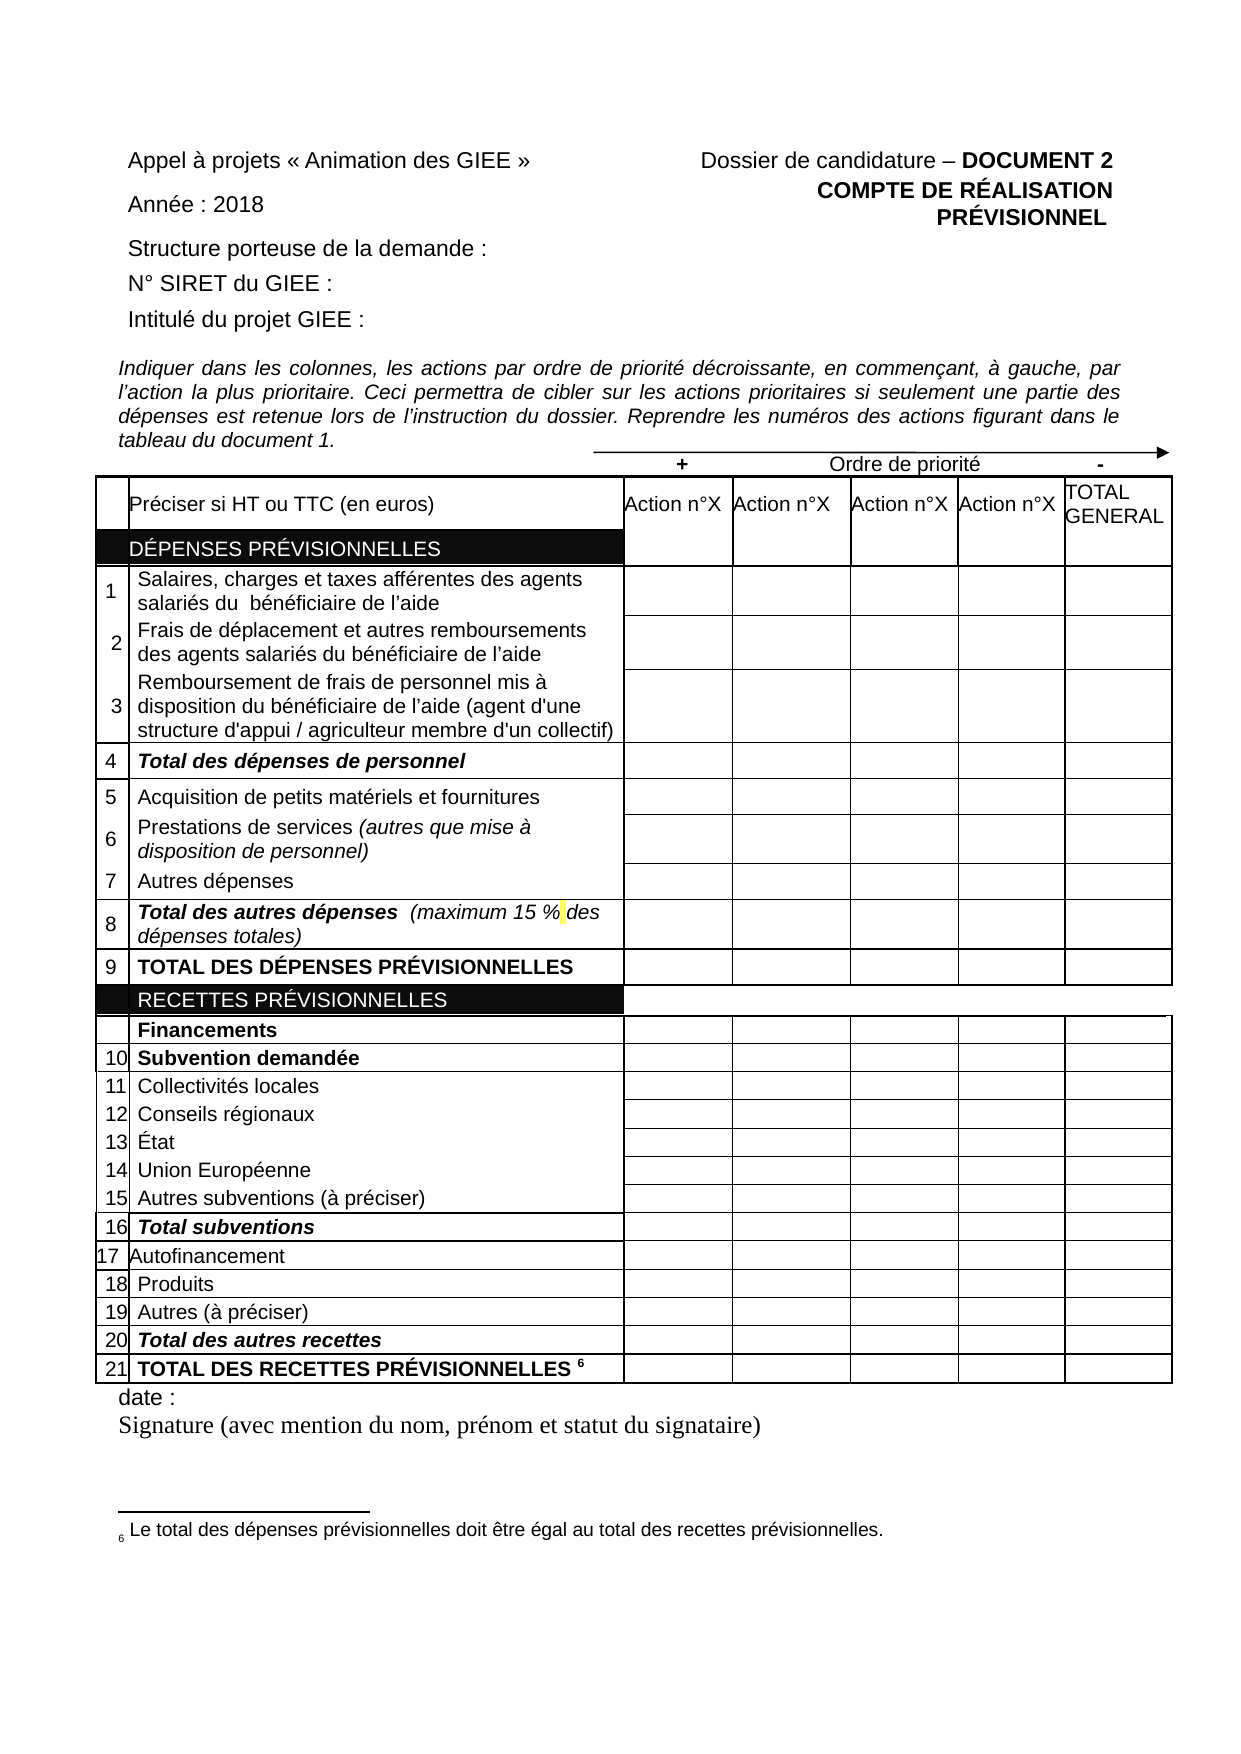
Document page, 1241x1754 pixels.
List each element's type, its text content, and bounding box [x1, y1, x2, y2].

table_cell [851, 1213, 958, 1240]
table_cell [959, 670, 1064, 742]
table_cell [733, 670, 850, 742]
table_cell RECETTES PRÉVISIONNELLES [130, 986, 624, 1014]
table_cell [959, 1326, 1064, 1353]
table_cell [1066, 1213, 1171, 1240]
table_cell [1066, 567, 1171, 614]
table_cell [625, 950, 732, 984]
table_cell [959, 1241, 1064, 1269]
table_cell [1066, 1326, 1171, 1353]
table_cell [733, 864, 850, 899]
table_header Dossier de candidature – DOCUMENT 2 [650, 142, 1120, 177]
table_cell [625, 779, 732, 814]
table_cell [1066, 1298, 1171, 1325]
table_cell [734, 529, 850, 564]
table_cell [1066, 864, 1171, 899]
table_cell [733, 1044, 850, 1071]
table_cell [625, 1017, 732, 1043]
table_header Appel à projets « Animation des GIEE » [120, 142, 650, 177]
text Signature (avec mention du nom, prénom et statut du signataire) [118, 1410, 1122, 1439]
table_cell [733, 1270, 850, 1297]
table_cell [959, 1157, 1064, 1184]
table_header Action n°X [959, 478, 1064, 528]
table_cell [625, 1270, 732, 1297]
table_cell [733, 1072, 850, 1099]
table_cell 12 [97, 1099, 129, 1127]
table_cell [625, 1072, 732, 1099]
table_cell [1066, 950, 1171, 984]
table_cell [624, 986, 1166, 1014]
table_cell DÉPENSES PRÉVISIONNELLES [130, 531, 623, 564]
table_cell [959, 616, 1064, 669]
table_cell [1066, 815, 1171, 863]
text Indiquer dans les colonnes, les actions par ordre de priorité décroissante, en commençant, à gauche, par l’action la plus prioritaire. Ceci permettra de cibler sur les actions prioritaires si seulement une partie des dépenses est retenue lors de l’instruction du dossier. Reprendre les numéros des actions figurant dans le tableau du document 1. [118, 356, 1122, 451]
table_cell [1066, 743, 1171, 778]
table_cell [1066, 1157, 1171, 1184]
table_cell [959, 1213, 1064, 1240]
table_cell [625, 864, 732, 899]
table_cell [733, 1017, 850, 1043]
table_cell État [130, 1128, 623, 1156]
table_cell [1066, 1016, 1171, 1043]
table_cell 16 [97, 1213, 128, 1240]
table_cell [625, 815, 732, 863]
table_cell [1066, 779, 1171, 814]
table_cell [851, 616, 958, 669]
table_cell [851, 815, 958, 863]
table_cell TOTAL DES RECETTES PRÉVISIONNELLES [130, 1355, 623, 1382]
table_cell [959, 1100, 1064, 1127]
table_cell [1066, 616, 1171, 669]
table_cell [733, 1185, 850, 1212]
table_cell [1066, 1044, 1171, 1071]
table_cell [851, 743, 958, 778]
table_cell Autres dépenses [130, 863, 623, 899]
table_header Action n°X [734, 478, 850, 528]
table_cell [851, 1326, 958, 1353]
table_cell 11 [97, 1072, 129, 1099]
table_cell [733, 815, 850, 863]
table_cell [959, 1185, 1064, 1212]
table_cell [851, 1157, 958, 1184]
table_cell TOTAL DES DÉPENSES PRÉVISIONNELLES [130, 950, 623, 984]
table_cell [851, 1355, 958, 1382]
table_cell [959, 779, 1064, 814]
table_cell 5 [97, 780, 128, 814]
table_cell [851, 779, 958, 814]
table_cell [625, 1298, 732, 1325]
table_cell [851, 567, 958, 614]
table_cell Collectivités locales [130, 1072, 623, 1099]
table_cell [959, 900, 1064, 948]
table_cell [625, 529, 732, 564]
table_cell [733, 779, 850, 814]
table_cell 4 [97, 744, 128, 778]
table_header Action n°X [852, 478, 957, 528]
table_cell [733, 567, 850, 614]
table_cell Frais de déplacement et autres remboursements des agents salariés du bénéficiaire de l’aide [130, 615, 623, 669]
table_cell [97, 1017, 128, 1043]
table_cell [959, 743, 1064, 778]
table_cell [625, 1185, 732, 1212]
table_cell [1066, 1072, 1171, 1099]
table_cell 9 [97, 950, 128, 984]
table_cell [959, 1355, 1064, 1382]
table_cell [733, 1129, 850, 1156]
table_cell [625, 1241, 732, 1269]
table_cell [1066, 1185, 1171, 1212]
table_cell [733, 1241, 850, 1269]
table_cell [959, 1270, 1064, 1297]
table_header TOTAL GENERAL [1066, 478, 1171, 528]
table_cell Structure porteuse de la demande : [120, 230, 1120, 266]
table_cell [625, 1213, 732, 1240]
table_cell Intitulé du projet GIEE : [120, 301, 1120, 336]
table_cell [851, 864, 958, 899]
table_cell [851, 1241, 958, 1269]
table_cell 20 [97, 1326, 128, 1353]
table_cell [625, 1326, 732, 1353]
table_cell [625, 1355, 732, 1382]
table_cell 7 [97, 863, 128, 899]
table_cell [959, 1044, 1064, 1071]
table_cell N° SIRET du GIEE : [120, 266, 1120, 301]
table_cell [1066, 1355, 1171, 1382]
table_cell [733, 1157, 850, 1184]
table_cell [1066, 1270, 1171, 1297]
table_cell [733, 1326, 850, 1353]
table_cell 3 [97, 669, 128, 742]
table_cell 18 [97, 1271, 128, 1297]
table_cell Autres (à préciser) [130, 1298, 623, 1325]
table_cell Remboursement de frais de personnel mis à disposition du bénéficiaire de l’aide (agent d'une structure d'appui / agriculteur membre d'un collectif) [130, 669, 623, 742]
table_cell [851, 1298, 958, 1325]
table_cell [959, 815, 1064, 863]
table_cell 1 [97, 567, 128, 614]
table_cell [851, 1017, 958, 1043]
table_cell [851, 1129, 958, 1156]
table_cell [625, 1100, 732, 1127]
table_cell [1066, 1129, 1171, 1156]
table_header [97, 478, 128, 528]
table_cell Année : 2018 [120, 178, 650, 230]
table_cell Total des autres dépenses (maximum 15 % des dépenses totales) [130, 900, 623, 948]
table_cell [625, 743, 732, 778]
table_cell [97, 986, 128, 1014]
table_cell 10 [97, 1044, 128, 1071]
table_cell [959, 567, 1064, 614]
table_cell Total des autres recettes [130, 1326, 623, 1353]
table_cell Total des dépenses de personnel [130, 743, 623, 778]
table_cell Total subventions [130, 1214, 623, 1240]
table_cell 13 [97, 1128, 129, 1156]
table_cell [852, 529, 957, 564]
table_cell Autres subventions (à préciser) [130, 1184, 623, 1212]
table_cell [851, 1185, 958, 1212]
table_cell [733, 1100, 850, 1127]
table_cell 8 [97, 900, 128, 948]
table_cell [959, 950, 1064, 984]
table_cell [851, 950, 958, 984]
table_cell [959, 1298, 1064, 1325]
table_cell [733, 743, 850, 778]
table_cell Union Européenne [130, 1156, 623, 1184]
text + Ordre de priorité - [118, 451, 1240, 475]
table_cell Acquisition de petits matériels et fournitures [130, 779, 623, 814]
text date : [118, 1384, 1122, 1410]
table_cell [1166, 986, 1172, 1014]
table_cell [1066, 670, 1171, 742]
table_cell [625, 1157, 732, 1184]
table_cell [1066, 1100, 1171, 1127]
table_cell [625, 670, 732, 742]
table_cell Conseils régionaux [130, 1099, 623, 1127]
table_cell 14 [97, 1156, 129, 1184]
table_cell [625, 900, 732, 948]
table_cell [1066, 900, 1171, 948]
table_cell 6 [97, 814, 128, 863]
table_cell Subvention demandée [130, 1044, 623, 1071]
table_cell Financements [130, 1017, 623, 1043]
table_cell [733, 950, 850, 984]
table_cell Produits [130, 1270, 623, 1297]
table_cell Salaires, charges et taxes afférentes des agents salariés du bénéficiaire de l’aide [130, 567, 623, 614]
table_cell [851, 1072, 958, 1099]
table_cell [959, 1072, 1064, 1099]
table_cell [733, 1355, 850, 1382]
table_cell [733, 616, 850, 669]
table_cell [851, 900, 958, 948]
table_cell [851, 670, 958, 742]
table_cell [851, 1270, 958, 1297]
table_cell Autofinancement [130, 1242, 623, 1269]
table_header Préciser si HT ou TTC (en euros) [130, 478, 623, 528]
table_cell [625, 1129, 732, 1156]
table_cell [733, 900, 850, 948]
table_cell [959, 529, 1064, 564]
table_cell [625, 567, 732, 614]
table_cell 2 [97, 615, 128, 669]
table_header Action n°X [625, 478, 732, 528]
table_cell [851, 1100, 958, 1127]
table_cell Prestations de services (autres que mise à disposition de personnel) [130, 814, 623, 863]
table_cell [851, 1044, 958, 1071]
table_cell [959, 864, 1064, 899]
table_cell 21 [97, 1355, 128, 1382]
table_cell [1066, 1241, 1171, 1269]
table_cell [733, 1213, 850, 1240]
table_cell 15 [97, 1184, 129, 1212]
table_cell [733, 1298, 850, 1325]
table_cell [625, 616, 732, 669]
table_cell COMPTE DE RÉALISATION PRÉVISIONNEL [650, 178, 1120, 230]
table_cell [625, 1044, 732, 1071]
table_cell [1066, 529, 1171, 564]
table_cell [959, 1017, 1064, 1043]
table_cell 19 [97, 1298, 128, 1325]
table_cell 17 [97, 1242, 128, 1269]
table_cell [97, 531, 128, 564]
table_cell [959, 1129, 1064, 1156]
